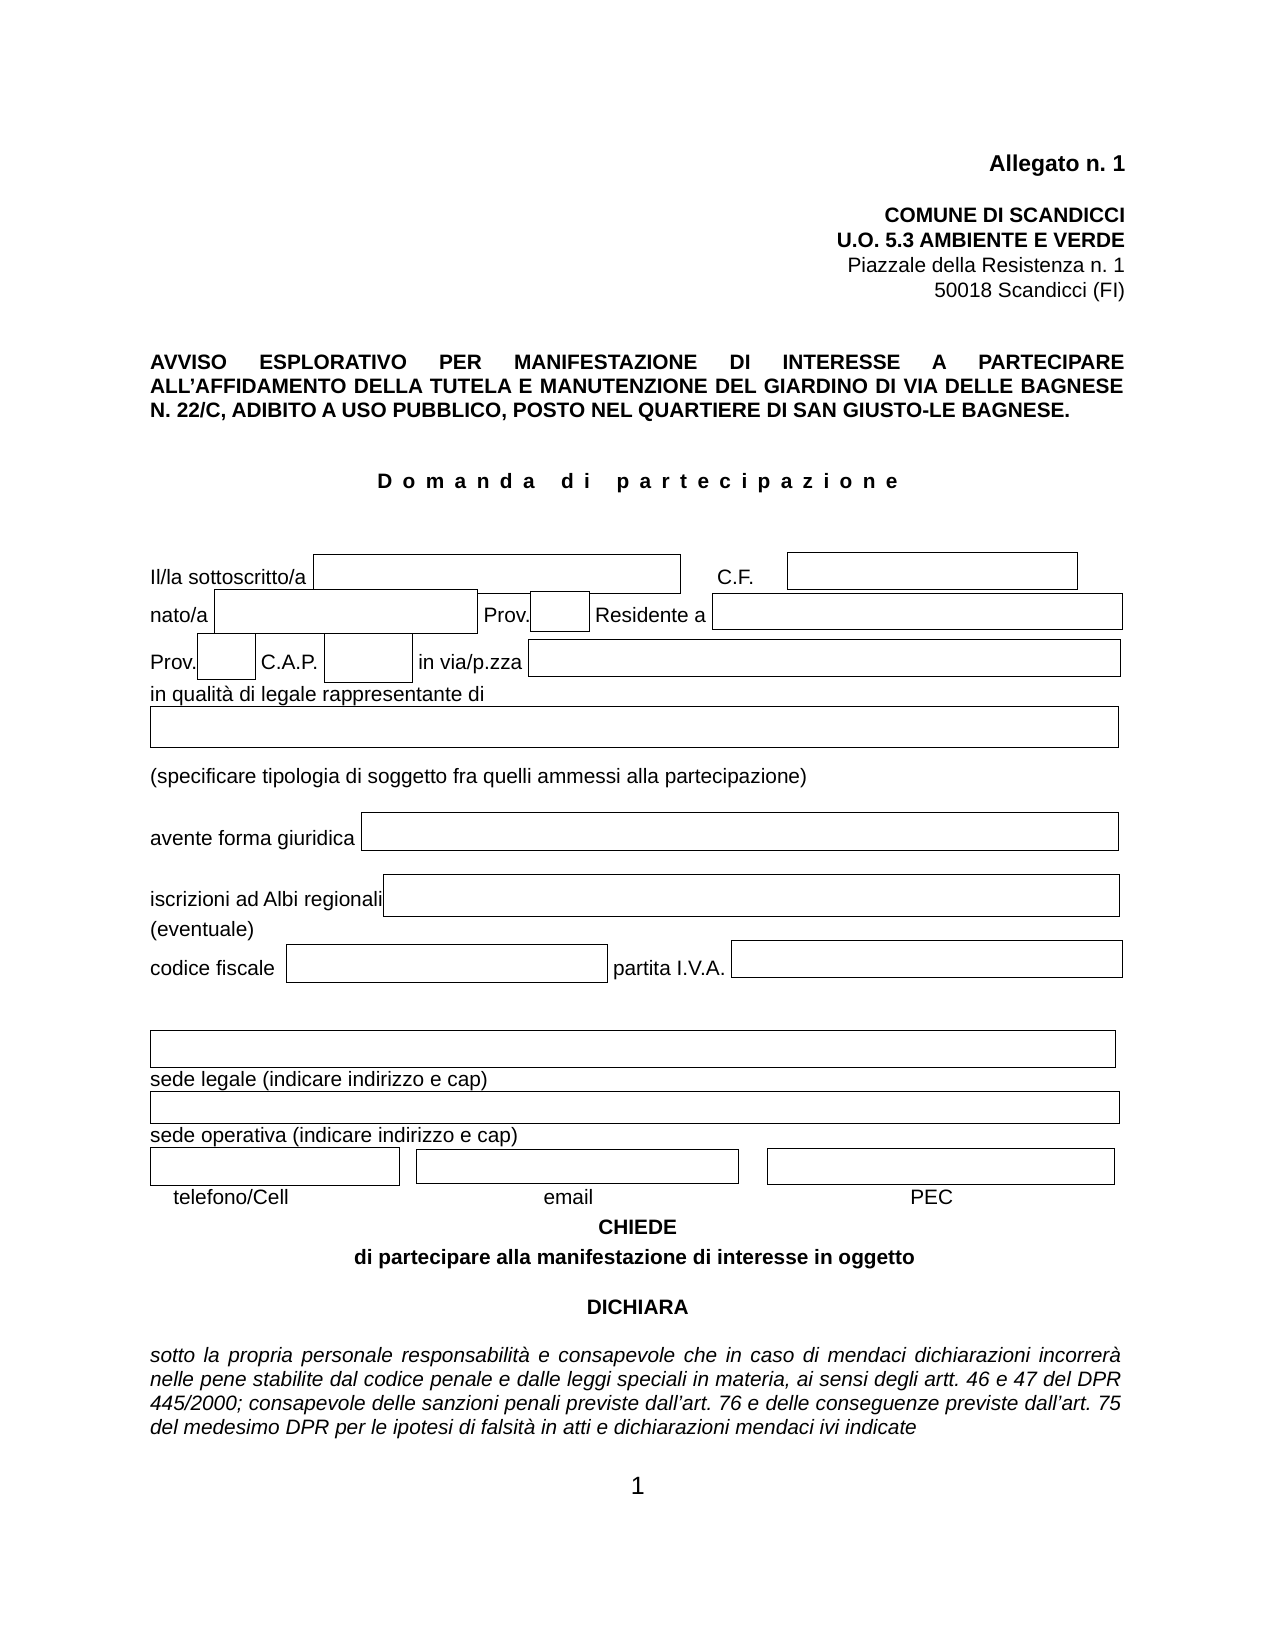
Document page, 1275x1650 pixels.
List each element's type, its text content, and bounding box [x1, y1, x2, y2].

text Prov. Residente a [478, 589, 1125, 633]
text Prov. C.A.P. [150, 633, 324, 682]
text in qualità di legale rappresentante di [150, 682, 1125, 706]
text 50018 Scandicci (FI) [150, 277, 1125, 302]
text Il/la sottoscritto/a [150, 565, 313, 589]
text nato/a [150, 589, 214, 633]
text Allegato n. 1 [150, 150, 1125, 176]
text DICHIARA [150, 1295, 1125, 1319]
text (eventuale) [150, 917, 1125, 941]
text [1078, 565, 1125, 589]
text avente forma giuridica [150, 812, 361, 850]
text CHIEDE [150, 1215, 1125, 1239]
text di partecipare alla manifestazione di interesse in oggetto [150, 1245, 1125, 1269]
text Piazzale della Resistenza n. 1 [150, 252, 1125, 277]
text Domanda di partecipazione [150, 469, 1125, 493]
text sede operativa (indicare indirizzo e cap) [150, 1123, 1125, 1147]
text in via/p.zza [413, 633, 1125, 682]
text C.F. [681, 565, 787, 589]
text sede legale (indicare indirizzo e cap) [150, 1067, 1125, 1091]
text AVVISO ESPLORATIVO PER MANIFESTAZIONE DI INTERESSE A PARTECIPARE ALL’AFFIDAMENTO DELLA TUTELA E MANUTENZIONE DEL GIARDINO DI VIA DELLE BAGNESE N. 22/C, ADIBITO A USO PUBBLICO, POSTO NEL QUARTIERE DI SAN GIUSTO-LE BAGNESE. [150, 349, 1125, 421]
text COMUNE DI SCANDICCI [150, 203, 1125, 227]
text sotto la propria personale responsabilità e consapevole che in caso di mendaci dichiarazioni incorrerà nelle pene stabilite dal codice penale e dalle leggi speciali in materia, ai sensi degli artt. 46 e 47 del DPR 445/2000; consapevole delle sanzioni penali previste dall’art. 76 e delle conseguenze previste dall’art. 75 del medesimo DPR per le ipotesi di falsità in atti e dichiarazioni mendaci ivi indicate [150, 1343, 1125, 1439]
text codice fiscale partita I.V.A. [150, 941, 1125, 982]
text iscrizioni ad Albi regionali [150, 874, 383, 917]
text telefono/Cell email PEC [150, 1185, 1125, 1209]
text U.O. 5.3 AMBIENTE E VERDE [150, 227, 1125, 252]
text (specificare tipologia di soggetto fra quelli ammessi alla partecipazione) [150, 764, 1125, 788]
